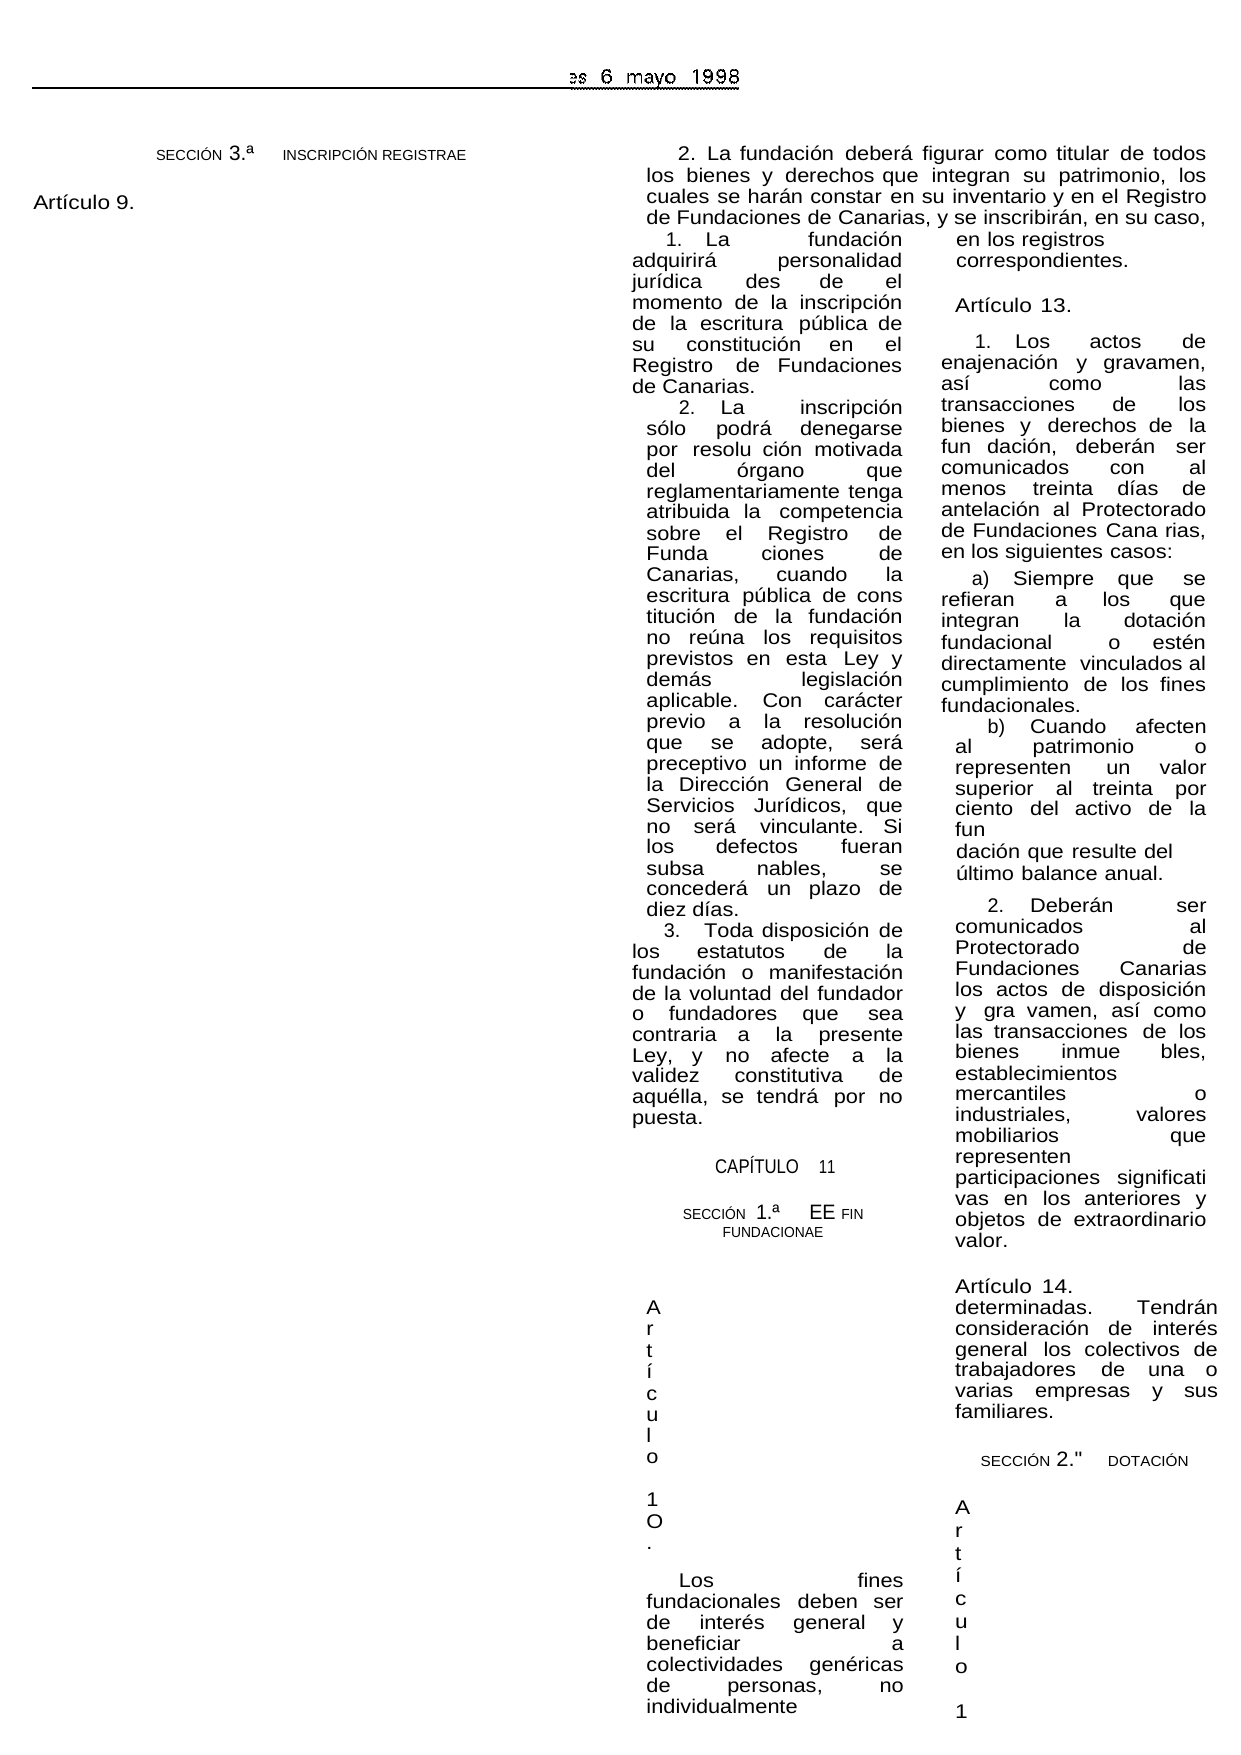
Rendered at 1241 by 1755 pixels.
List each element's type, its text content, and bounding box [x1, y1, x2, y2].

text SECCIÓN 1.ª EE FIN FUNDACIONAE [643, 1200, 903, 1241]
text Artículo 14. [955, 1275, 1218, 1297]
text 2. La fundación deberá figurar como titular de todos los bienes y derechos que integran su patrimonio, los cuales se harán constar en su inventario y en el Registro de Fundaciones de Canarias, y se inscribirán, en su caso, [646, 144, 1207, 229]
list La fundación adquirirá personalidad jurídica des­ de el momento de la inscripción de la escritura pública de su constitución en el Registro de Fundaciones de Canarias. [632, 230, 902, 397]
list Toda disposición de los estatutos de la fundación o manifestación de la voluntad del fundador o fundadores que sea contraria a la presente Ley, y no afecte a la validez constitutiva de aquélla, se tendrá por no puesta. [632, 921, 903, 1128]
text Los fines fundacionales deben ser de interés general y beneficiar a colectividades genéricas de personas, no individualmente [646, 1571, 903, 1718]
text Artículo 13. [955, 294, 1218, 317]
text CAPÍTULO 11 [647, 1155, 903, 1177]
list Los actos de enajenación y gravamen, así como las transacciones de los bienes y derechos de la fun­ dación, deberán ser comunicados con al menos treinta días de antelación al Protectorado de Fundaciones Cana­ rias, en los siguientes casos: [941, 332, 1206, 562]
text dación que resulte del último balance anual. [956, 841, 1218, 885]
text SECCIÓN 3.ª INSCRIPCIÓN REGISTRAE [156, 140, 467, 164]
list Cuando afecten al patrimonio o representen un valor superior al treinta por ciento del activo de la fun­ [955, 717, 1206, 841]
text en los registros correspondientes. [956, 230, 1218, 271]
list La inscripción sólo podrá denegarse por resolu­ ción motivada del órgano que reglamentariamente tenga atribuida la competencia sobre el Registro de Funda­ ciones de Canarias, cuando la escritura pública de cons­ titución de la fundación no reúna los requisitos previstos en esta Ley y demás legislación aplicable. Con carácter previo a la resolución que se adopte, será preceptivo un informe de la Dirección General de Servicios Jurídicos, que no será vinculante. Si los defectos fueran subsa­ nables, se concederá un plazo de diez días. [646, 398, 902, 921]
text determinadas. Tendrán consideración de interés general los colectivos de trabajadores de una o varias empresas y sus familiares. [955, 1297, 1218, 1423]
text Artículo 9. [33, 191, 136, 213]
text SECCIÓN 2." DOTACIÓN [951, 1447, 1218, 1471]
list Deberán ser comunicados al Protectorado de Fundaciones Canarias los actos de disposición y gra­ vamen, así como las transacciones de los bienes inmue­ bles, establecimientos mercantiles o industriales, valores mobiliarios que representen participaciones significati­ vas en los anteriores y objetos de extraordinario valor. [955, 896, 1206, 1252]
list Siempre que se refieran a los que integran la dotación fundacional o estén directamente vinculados al cumplimiento de los fines fundacionales. [941, 569, 1206, 717]
